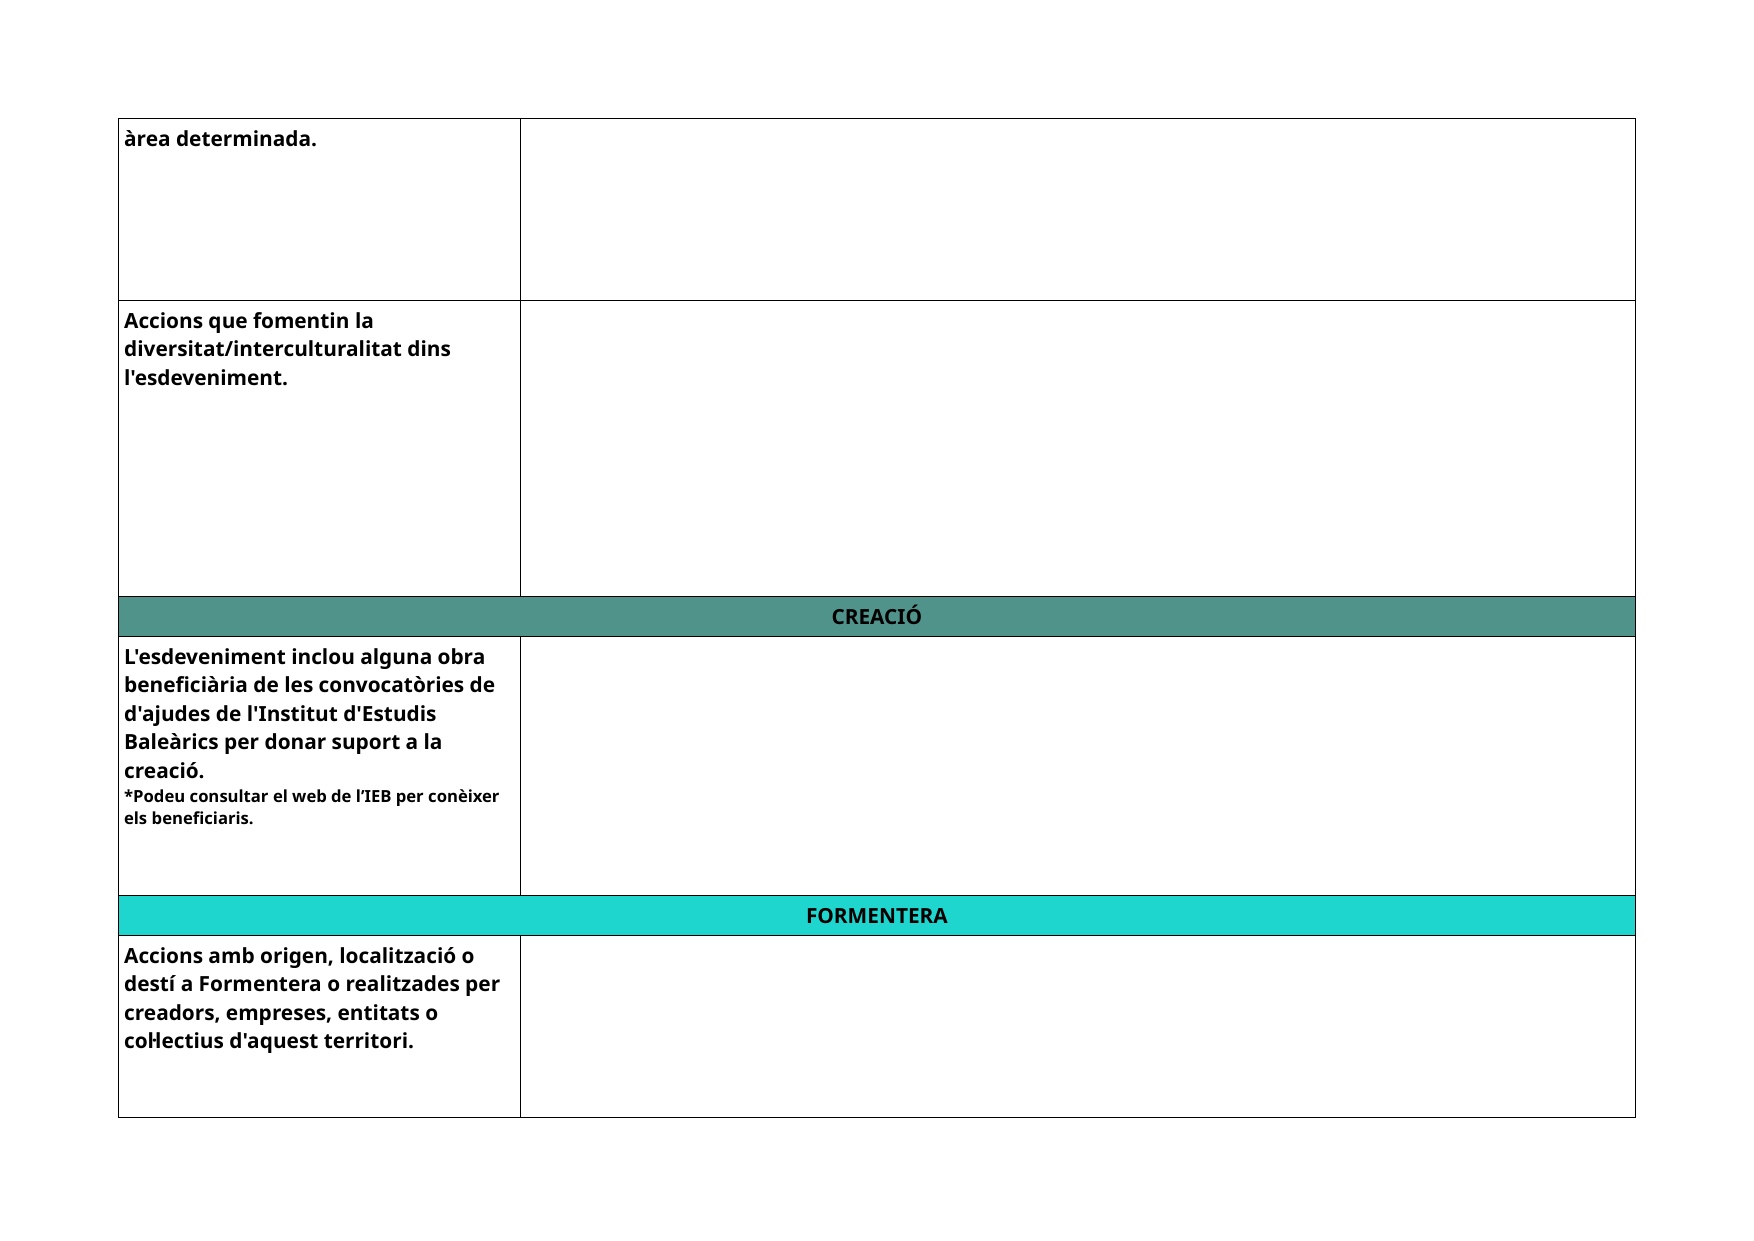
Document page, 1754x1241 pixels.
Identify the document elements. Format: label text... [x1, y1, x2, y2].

table_cell [521, 119, 1635, 300]
table_cell àrea determinada. [119, 119, 520, 300]
table_cell CREACIÓ [119, 597, 1635, 636]
table_cell [521, 301, 1635, 596]
table_cell Accions amb origen, localització o destí a Formentera o realitzades per creadors, empreses, entitats o col·lectius d'aquest territori. [119, 936, 520, 1117]
table_cell FORMENTERA [119, 896, 1635, 935]
table_cell Accions que fomentin la diversitat/interculturalitat dins l'esdeveniment. [119, 301, 520, 596]
table_cell [521, 637, 1635, 895]
table_cell [521, 936, 1635, 1117]
table_cell L'esdeveniment inclou alguna obra beneficiària de les convocatòries de d'ajudes de l'Institut d'Estudis Baleàrics per donar suport a la creació. *Podeu consultar el web de l’IEB per conèixer els beneficiaris. [119, 637, 520, 895]
